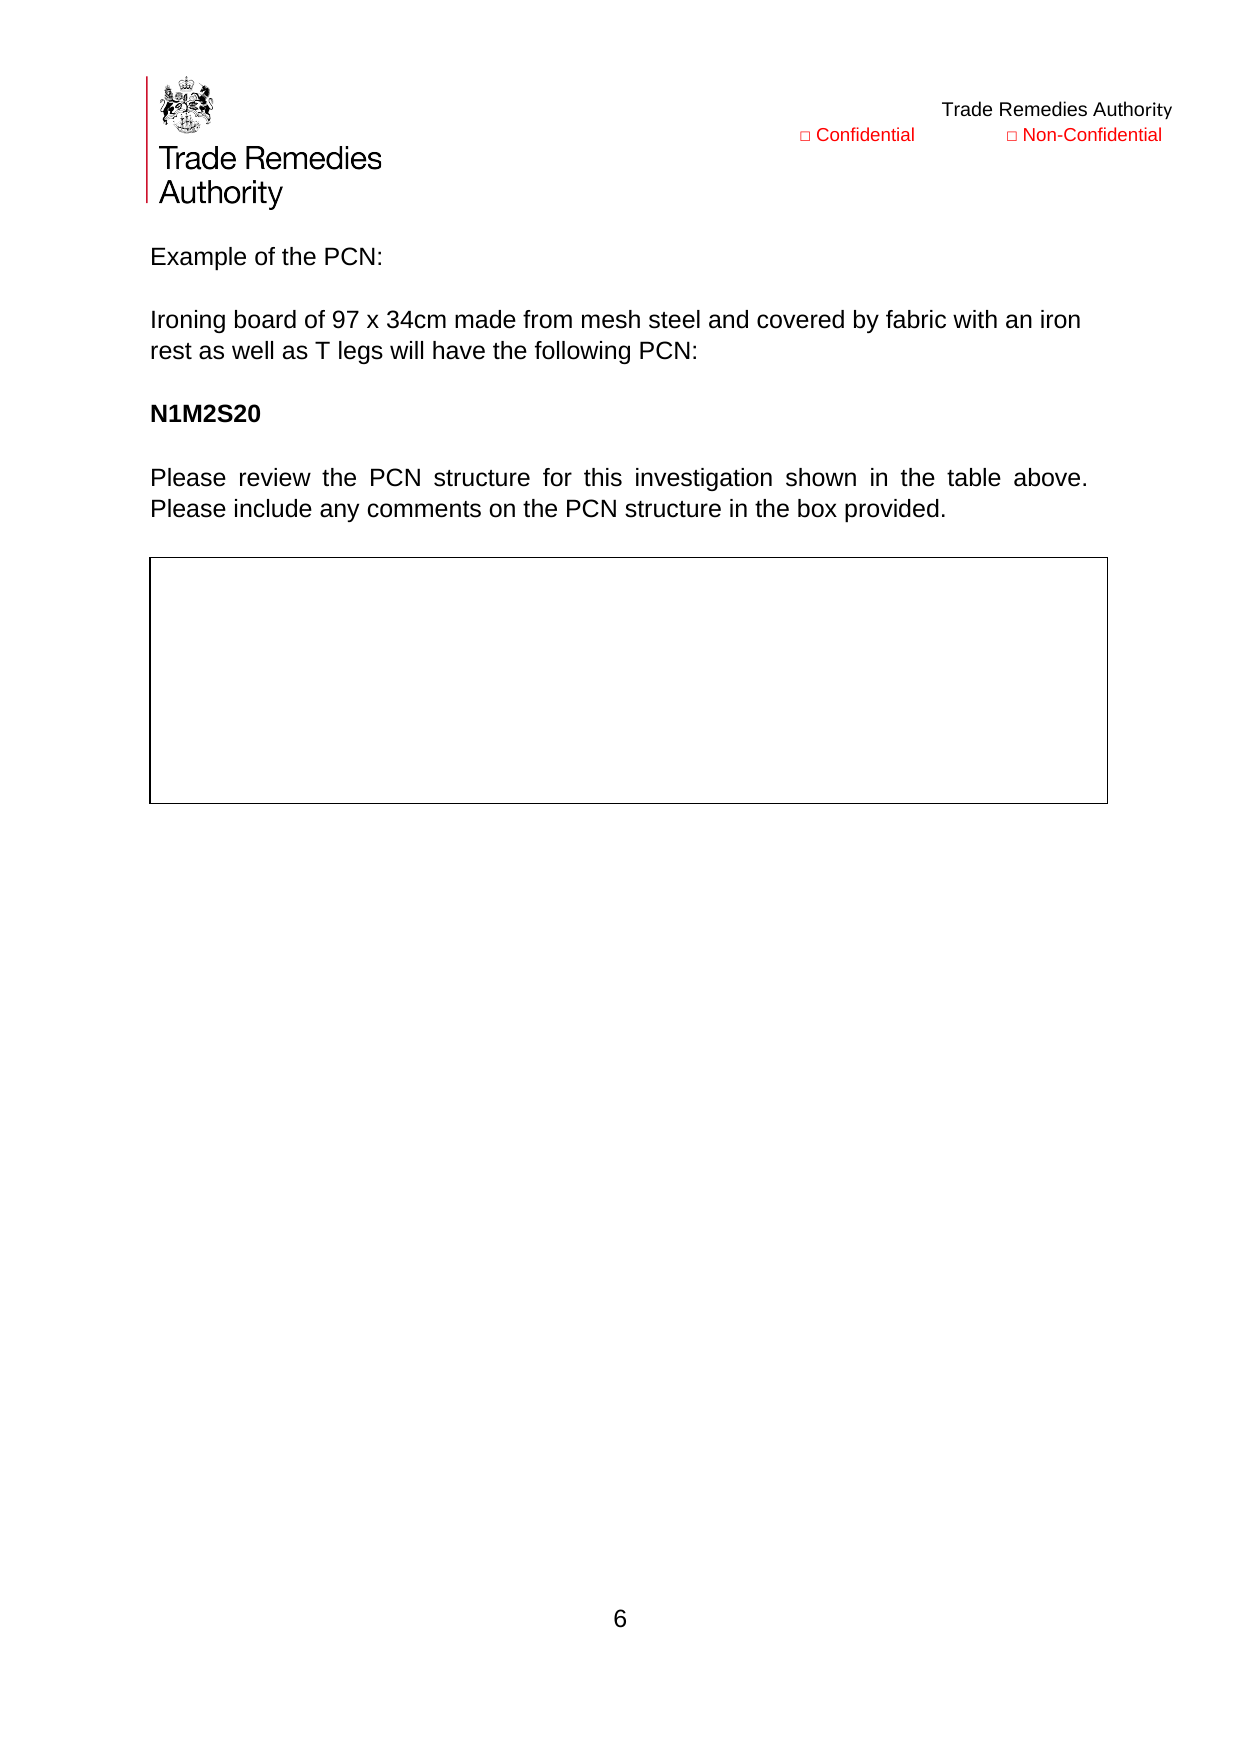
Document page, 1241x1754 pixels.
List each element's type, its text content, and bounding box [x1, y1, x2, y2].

table_header [151, 558, 1107, 803]
text Please review the PCN structure for this investigation shown in the table above. Please include any comments on the PCN structure in the box provided. [150, 463, 1090, 523]
text Ironing board of 97 x 34cm made from mesh steel and covered by fabric with an iron rest as well as T legs will have the following PCN: [150, 305, 1090, 365]
text N1M2S20 [150, 399, 1090, 428]
text Example of the PCN: [150, 242, 1090, 270]
